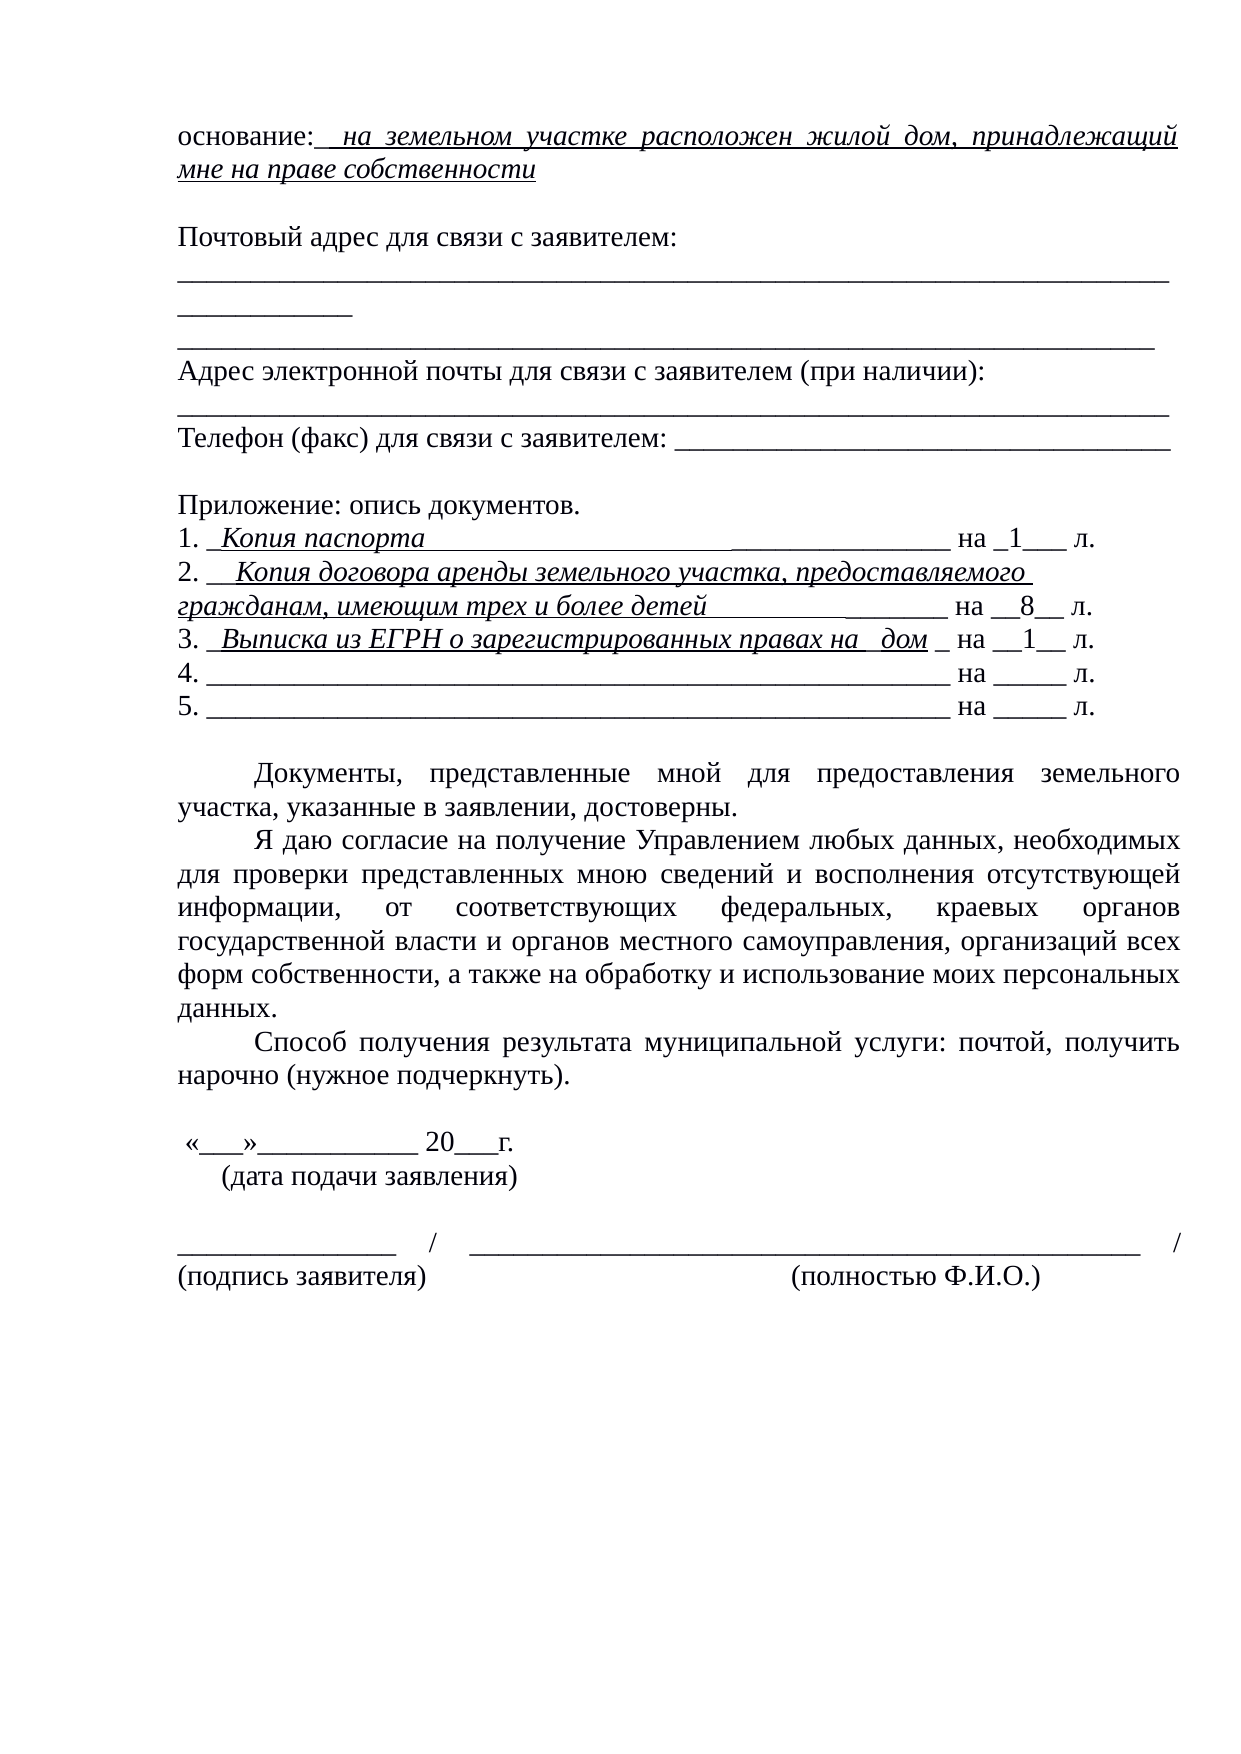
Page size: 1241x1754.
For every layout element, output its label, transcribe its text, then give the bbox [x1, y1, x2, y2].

text Документы, представленные мной для предоставления земельного участка, указанные в заявлении, достоверны. [177, 755, 1181, 822]
text (дата подачи заявления) [177, 1158, 1181, 1191]
text Способ получения результата муниципальной услуги: почтой, получить нарочно (нужное подчеркнуть). [177, 1024, 1181, 1091]
text Приложение: опись документов. [177, 487, 1181, 521]
text Я даю согласие на получение Управлением любых данных, необходимых для проверки представленных мною сведений и восполнения отсутствующей информации, от соответствующих федеральных, краевых органов государственной власти и органов местного самоуправления, организаций всех форм собственности, а также на обработку и использование моих персональных данных. [177, 822, 1181, 1024]
table_cell [1193, 118, 1238, 319]
text 4. ___________________________________________________ на _____ л. [177, 655, 1181, 688]
text ___________________________________________________________________ [177, 319, 1181, 353]
table_cell основание:_ на земельном участке расположен жилой дом, принадлежащий мне на праве собственности Почтовый адрес для связи с заявителем: ________________________________________________________________________________ [165, 118, 1192, 319]
text 2. __Копия договора аренды земельного участка, предоставляемого гражданам, имеющим трех и более детей _______ на __8__ л. [177, 554, 1181, 621]
text _______________ / ______________________________________________ / (подпись заявителя) (полностью Ф.И.О.) [177, 1225, 1181, 1292]
text Телефон (факс) для связи с заявителем: __________________________________ [177, 420, 1181, 453]
text 1. _Копия паспорта _______________ на _1___ л. [177, 521, 1181, 554]
text 3. _Выписка из ЕГРН о зарегистрированных правах на _дом _ на __1__ л. [177, 621, 1181, 655]
text «___»___________ 20___г. [177, 1124, 1181, 1158]
text Адрес электронной почты для связи с заявителем (при наличии): ____________________________________________________________________ [177, 353, 1181, 420]
text 5. ___________________________________________________ на _____ л. [177, 688, 1181, 722]
